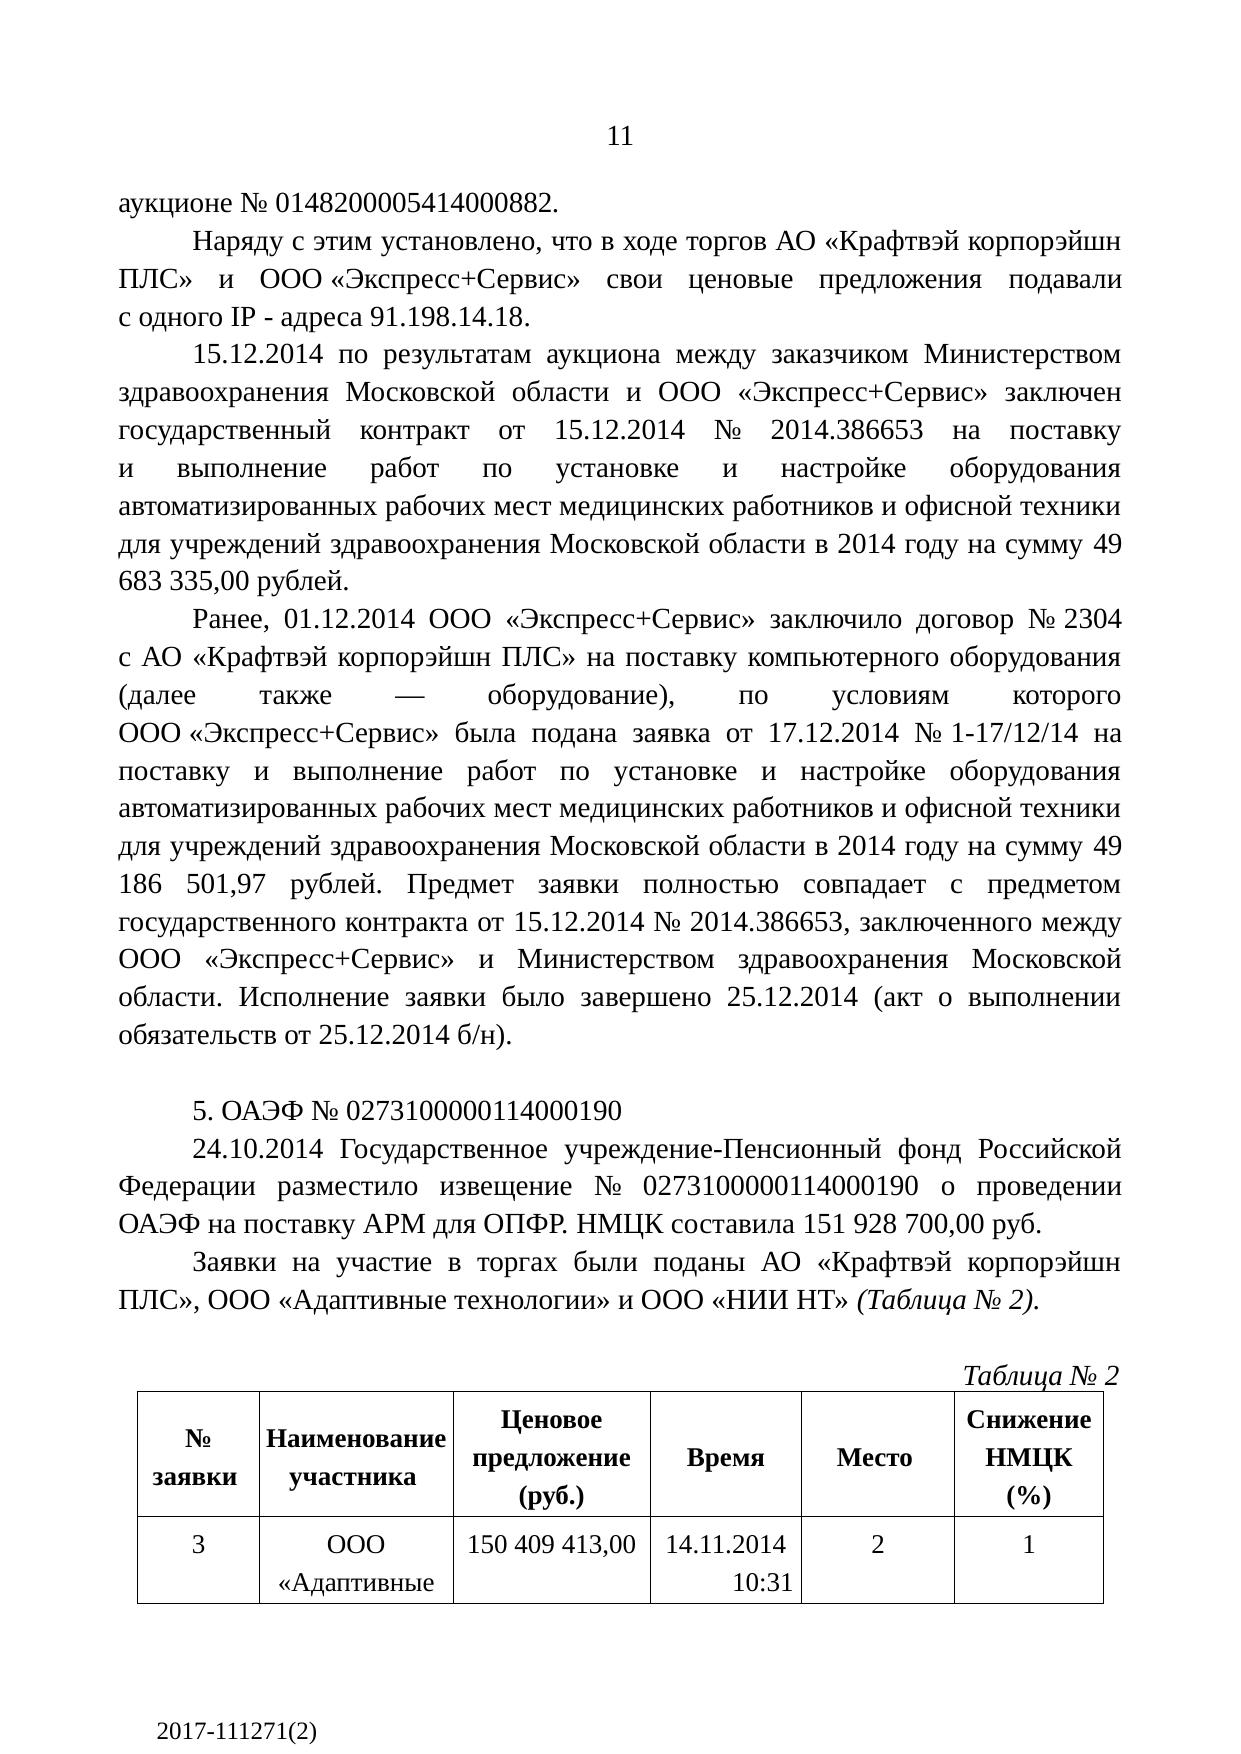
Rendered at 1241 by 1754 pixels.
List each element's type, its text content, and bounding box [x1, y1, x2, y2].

table_cell 3 [138, 1517, 259, 1603]
text Ранее, 01.12.2014 ООО «Экспресс+Сервис» заключило договор № 2304 с АО «Крафтвэй корпорэйшн ПЛС» на поставку компьютерного оборудования (далее также — оборудование), по условиям которого ООО «Экспресс+Сервис» была подана заявка от 17.12.2014 № 1-17/12/14 на поставку и выполнение работ по установке и настройке оборудования автоматизированных рабочих мест медицинских работников и офисной техники для учреждений здравоохранения Московской области в 2014 году на сумму 49 186 501,97 рублей. Предмет заявки полностью совпадает с предметом государственного контракта от 15.12.2014 № 2014.386653, заключенного между ООО «Экспресс+Сервис» и Министерством здравоохранения Московской области. Исполнение заявки было завершено 25.12.2014 (акт о выполнении обязательств от 25.12.2014 б/н). [118, 597, 1122, 1051]
table_cell 150 409 413,00 [454, 1517, 650, 1603]
table_header Ценовое предложение (руб.) [454, 1392, 650, 1516]
table_header Место [802, 1392, 954, 1516]
table_header Наименование участника [260, 1392, 453, 1516]
table_cell ООО «Адаптивные [260, 1517, 453, 1603]
text 24.10.2014 Государственное учреждение-Пенсионный фонд Российской Федерации разместило извещение № 0273100000114000190 о проведении ОАЭФ на поставку АРМ для ОПФР. НМЦК составила 151 928 700,00 руб. [118, 1126, 1122, 1240]
text Заявки на участие в торгах были поданы АО «Крафтвэй корпорэйшн ПЛС», ООО «Адаптивные технологии» и ООО «НИИ НТ» (Таблица № 2). [118, 1240, 1122, 1316]
text Наряду с этим установлено, что в ходе торгов АО «Крафтвэй корпорэйшн ПЛС» и ООО «Экспресс+Сервис» свои ценовые предложения подавали с одного IP - адреса 91.198.14.18. [118, 219, 1122, 332]
table_header Время [651, 1392, 801, 1516]
table_cell 14.11.2014 10:31 [651, 1517, 801, 1603]
text Таблица № 2 [118, 1353, 1122, 1391]
table_cell 1 [955, 1517, 1103, 1603]
table_header № заявки [138, 1392, 259, 1516]
text 5. ОАЭФ № 0273100000114000190 [118, 1089, 1122, 1126]
text аукционе № 0148200005414000882. [118, 181, 1122, 219]
text 15.12.2014 по результатам аукциона между заказчиком Министерством здравоохранения Московской области и ООО «Экспресс+Сервис» заключен государственный контракт от 15.12.2014 № 2014.386653 на поставку и выполнение работ по установке и настройке оборудования автоматизированных рабочих мест медицинских работников и офисной техники для учреждений здравоохранения Московской области в 2014 году на сумму 49 683 335,00 рублей. [118, 332, 1122, 597]
table_header Снижение НМЦК (%) [955, 1392, 1103, 1516]
table_cell 2 [802, 1517, 954, 1603]
